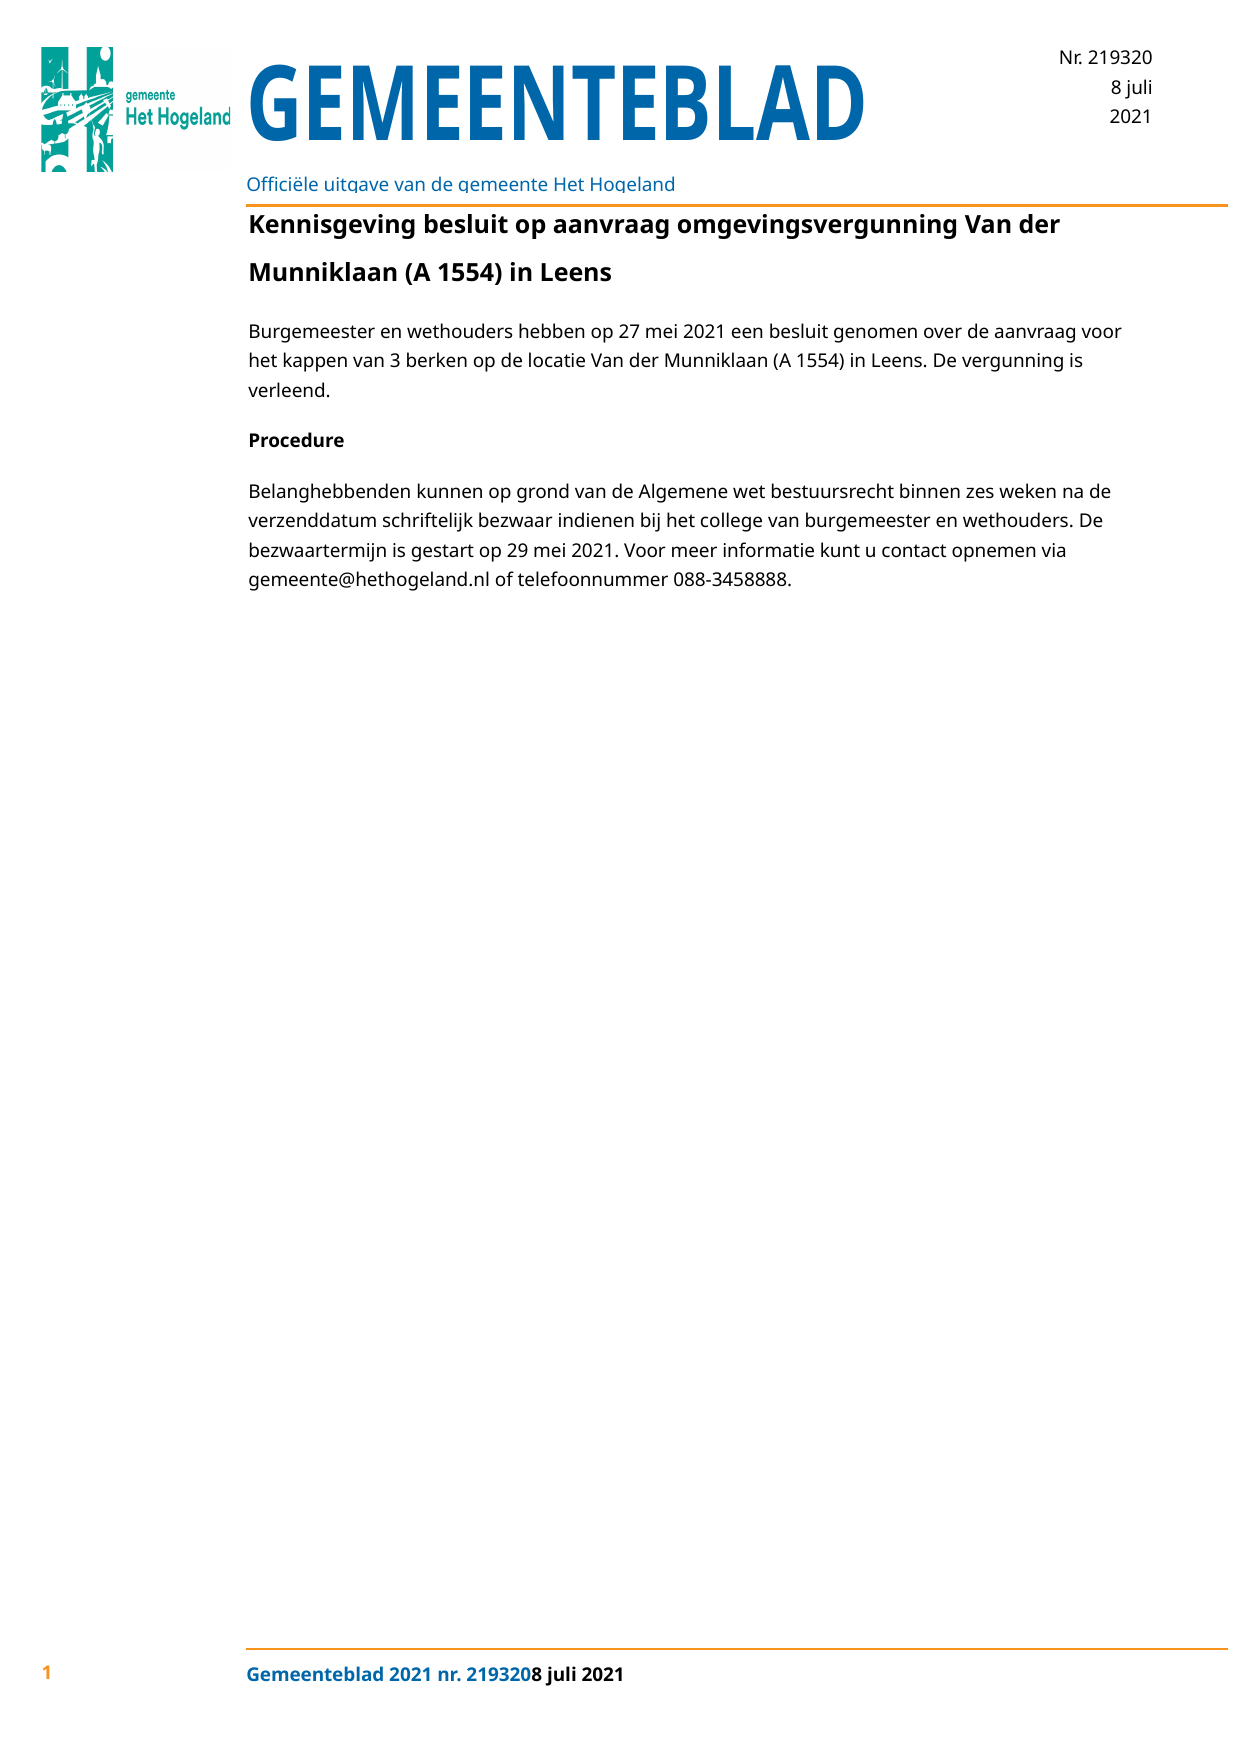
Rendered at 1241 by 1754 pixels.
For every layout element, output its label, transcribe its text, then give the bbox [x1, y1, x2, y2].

picture [41, 47, 231, 172]
text Procedure [248, 427, 1152, 453]
text Burgemeester en wethouders hebben op 27 mei 2021 een besluit genomen over de aanvraag voor het kappen van 3 berken op de locatie Van der Munniklaan (A 1554) in Leens. De vergunning is verleend. [248, 318, 1152, 403]
text Belanghebbenden kunnen op grond van de Algemene wet bestuursrecht binnen zes weken na de verzenddatum schriftelijk bezwaar indienen bij het college van burgemeester en wethouders. De bezwaartermijn is gestart op 29 mei 2021. Voor meer informatie kunt u contact opnemen via gemeente@hethogeland.nl of telefoonnummer 088-3458888. [248, 478, 1152, 592]
text Kennisgeving besluit op aanvraag omgevingsvergunning Van der Munniklaan (A 1554) in Leens [248, 207, 1152, 288]
